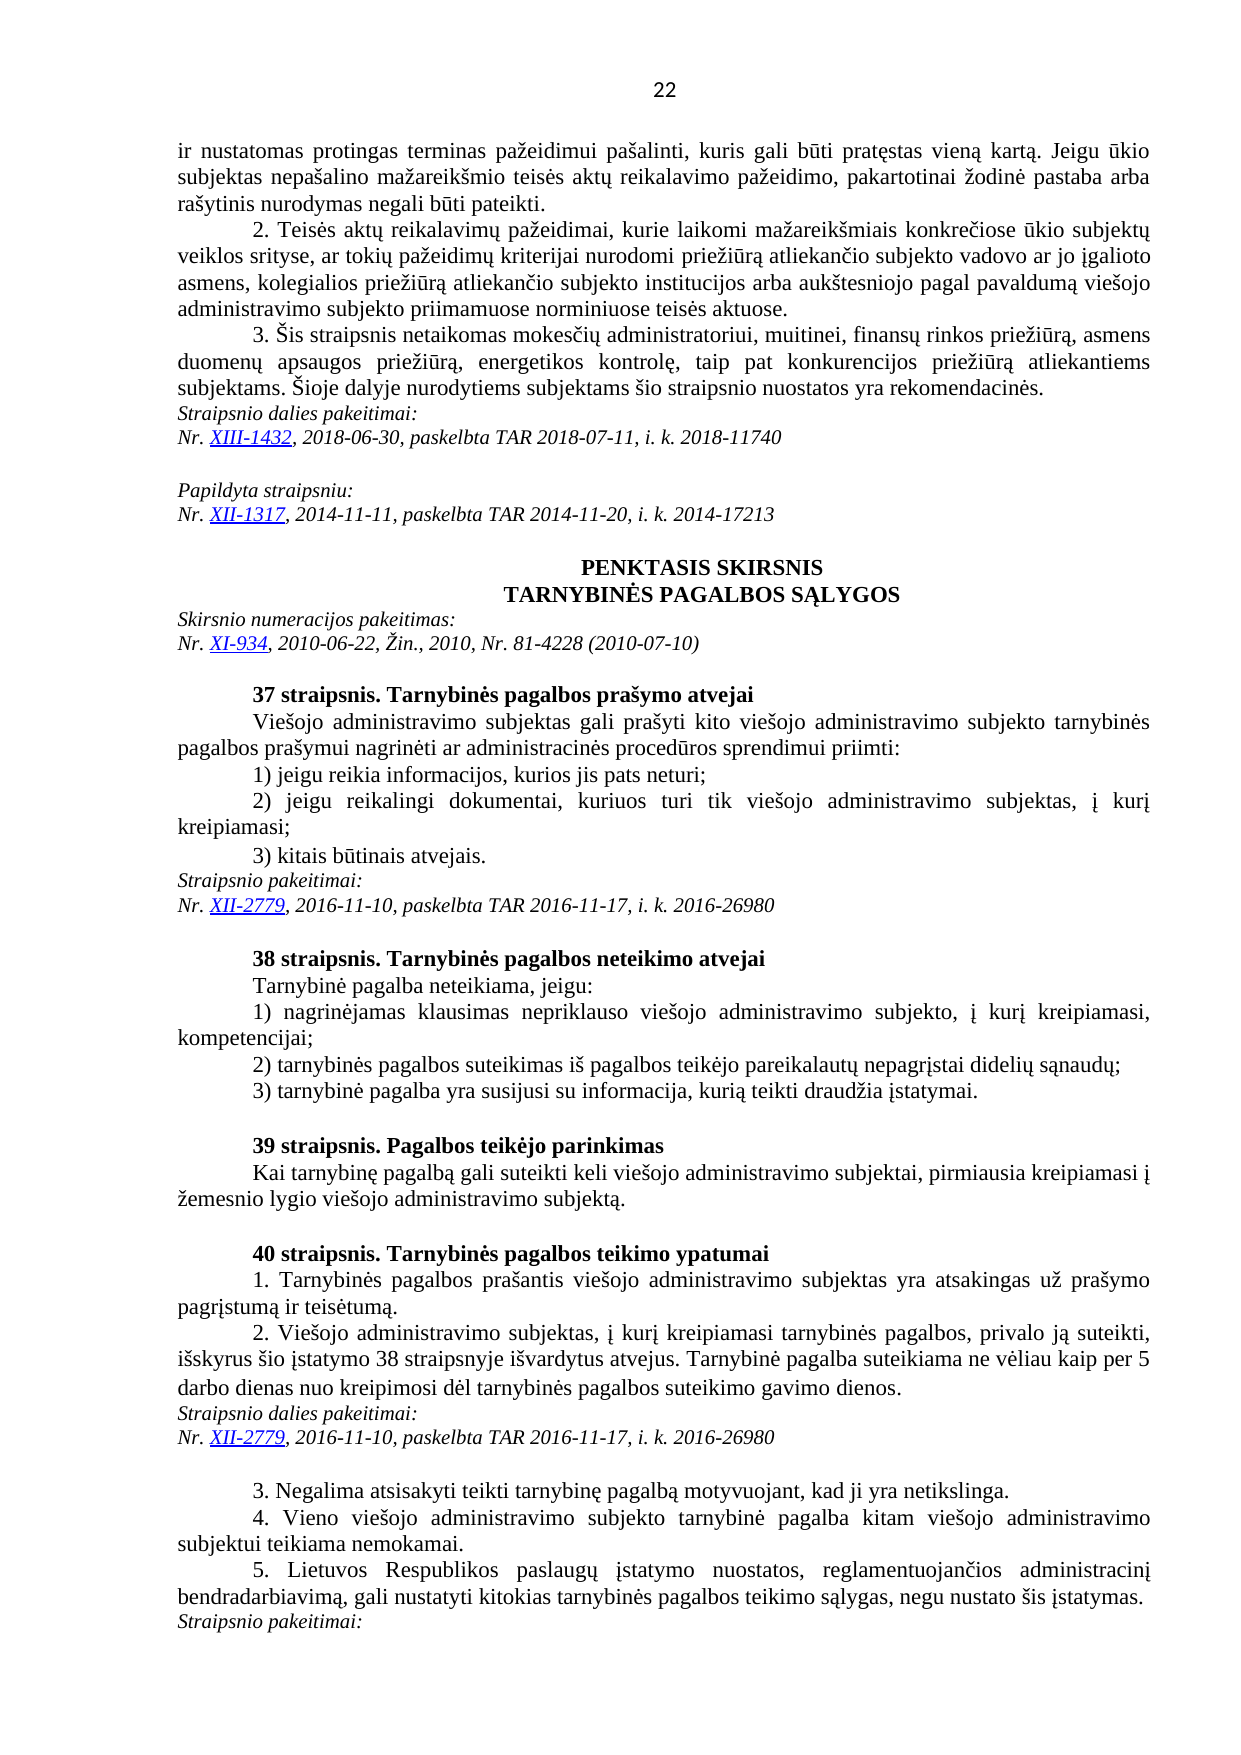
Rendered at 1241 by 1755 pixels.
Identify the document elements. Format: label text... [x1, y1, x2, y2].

text 2. Teisės aktų reikalavimų pažeidimai, kurie laikomi mažareikšmiais konkrečiose ūkio subjektų veiklos srityse, ar tokių pažeidimų kriterijai nurodomi priežiūrą atliekančio subjekto vadovo ar jo įgalioto asmens, kolegialios priežiūrą atliekančio subjekto institucijos arba aukštesniojo pagal pavaldumą viešojo administravimo subjekto priimamuose norminiuose teisės aktuose. [177, 216, 1152, 322]
text 1) jeigu reikia informacijos, kurios jis pats neturi; [177, 761, 1152, 787]
text 4. Vieno viešojo administravimo subjekto tarnybinė pagalba kitam viešojo administravimo subjektui teikiama nemokamai. [177, 1504, 1152, 1556]
text Nr. XIII-1432, 2018-06-30, paskelbta TAR 2018-07-11, i. k. 2018-11740 [177, 425, 1152, 449]
text Straipsnio dalies pakeitimai: [177, 1401, 1152, 1424]
text 37 straipsnis. Tarnybinės pagalbos prašymo atvejai [177, 682, 1152, 708]
text 2. Viešojo administravimo subjektas, į kurį kreipiamasi tarnybinės pagalbos, privalo ją suteikti, išskyrus šio įstatymo 38 straipsnyje išvardytus atvejus. Tarnybinė pagalba suteikiama ne vėliau kaip per 5 darbo dienas nuo kreipimosi dėl tarnybinės pagalbos suteikimo gavimo dienos. [177, 1319, 1152, 1401]
text 1. Tarnybinės pagalbos prašantis viešojo administravimo subjektas yra atsakingas už prašymo pagrįstumą ir teisėtumą. [177, 1266, 1152, 1319]
text ir nustatomas protingas terminas pažeidimui pašalinti, kuris gali būti pratęstas vieną kartą. Jeigu ūkio subjektas nepašalino mažareikšmio teisės aktų reikalavimo pažeidimo, pakartotinai žodinė pastaba arba rašytinis nurodymas negali būti pateikti. [177, 137, 1152, 216]
text 38 straipsnis. Tarnybinės pagalbos neteikimo atvejai [177, 945, 1152, 972]
text 1) nagrinėjamas klausimas nepriklauso viešojo administravimo subjekto, į kurį kreipiamasi, kompetencijai; [177, 998, 1152, 1051]
text PENKTASIS SKIRSNIS [177, 554, 1152, 581]
text Tarnybinė pagalba neteikiama, jeigu: [177, 972, 1152, 998]
text Nr. XII-2779, 2016-11-10, paskelbta TAR 2016-11-17, i. k. 2016-26980 [177, 1424, 1152, 1449]
text Papildyta straipsniu: [177, 477, 1152, 502]
text 2) tarnybinės pagalbos suteikimas iš pagalbos teikėjo pareikalautų nepagrįstai didelių sąnaudų; [177, 1051, 1152, 1077]
text 40 straipsnis. Tarnybinės pagalbos teikimo ypatumai [177, 1240, 1152, 1266]
text 39 straipsnis. Pagalbos teikėjo parinkimas [177, 1132, 1152, 1158]
text 5. Lietuvos Respublikos paslaugų įstatymo nuostatos, reglamentuojančios administracinį bendradarbiavimą, gali nustatyti kitokias tarnybinės pagalbos teikimo sąlygas, negu nustato šis įstatymas. [177, 1556, 1152, 1609]
text Viešojo administravimo subjektas gali prašyti kito viešojo administravimo subjekto tarnybinės pagalbos prašymui nagrinėti ar administracinės procedūros sprendimui priimti: [177, 708, 1152, 761]
text 3) tarnybinė pagalba yra susijusi su informacija, kurią teikti draudžia įstatymai. [177, 1077, 1152, 1103]
text Straipsnio pakeitimai: [177, 868, 1152, 892]
text Nr. XI-934, 2010-06-22, Žin., 2010, Nr. 81-4228 (2010-07-10) [177, 631, 1152, 655]
text Kai tarnybinę pagalbą gali suteikti keli viešojo administravimo subjektai, pirmiausia kreipiamasi į žemesnio lygio viešojo administravimo subjektą. [177, 1158, 1152, 1211]
text 3. Šis straipsnis netaikomas mokesčių administratoriui, muitinei, finansų rinkos priežiūrą, asmens duomenų apsaugos priežiūrą, energetikos kontrolę, taip pat konkurencijos priežiūrą atliekantiems subjektams. Šioje dalyje nurodytiems subjektams šio straipsnio nuostatos yra rekomendacinės. [177, 322, 1152, 401]
text Straipsnio pakeitimai: [177, 1609, 1152, 1633]
text Nr. XII-2779, 2016-11-10, paskelbta TAR 2016-11-17, i. k. 2016-26980 [177, 892, 1152, 917]
text 2) jeigu reikalingi dokumentai, kuriuos turi tik viešojo administravimo subjektas, į kurį kreipiamasi; [177, 787, 1152, 840]
text Skirsnio numeracijos pakeitimas: [177, 607, 1152, 631]
text Straipsnio dalies pakeitimai: [177, 401, 1152, 425]
text TARNYBINĖS PAGALBOS SĄLYGOS [177, 581, 1152, 607]
text Nr. XII-1317, 2014-11-11, paskelbta TAR 2014-11-20, i. k. 2014-17213 [177, 502, 1152, 526]
text 3) kitais būtinais atvejais. [177, 840, 1152, 868]
text 3. Negalima atsisakyti teikti tarnybinę pagalbą motyvuojant, kad ji yra netikslinga. [177, 1477, 1152, 1504]
